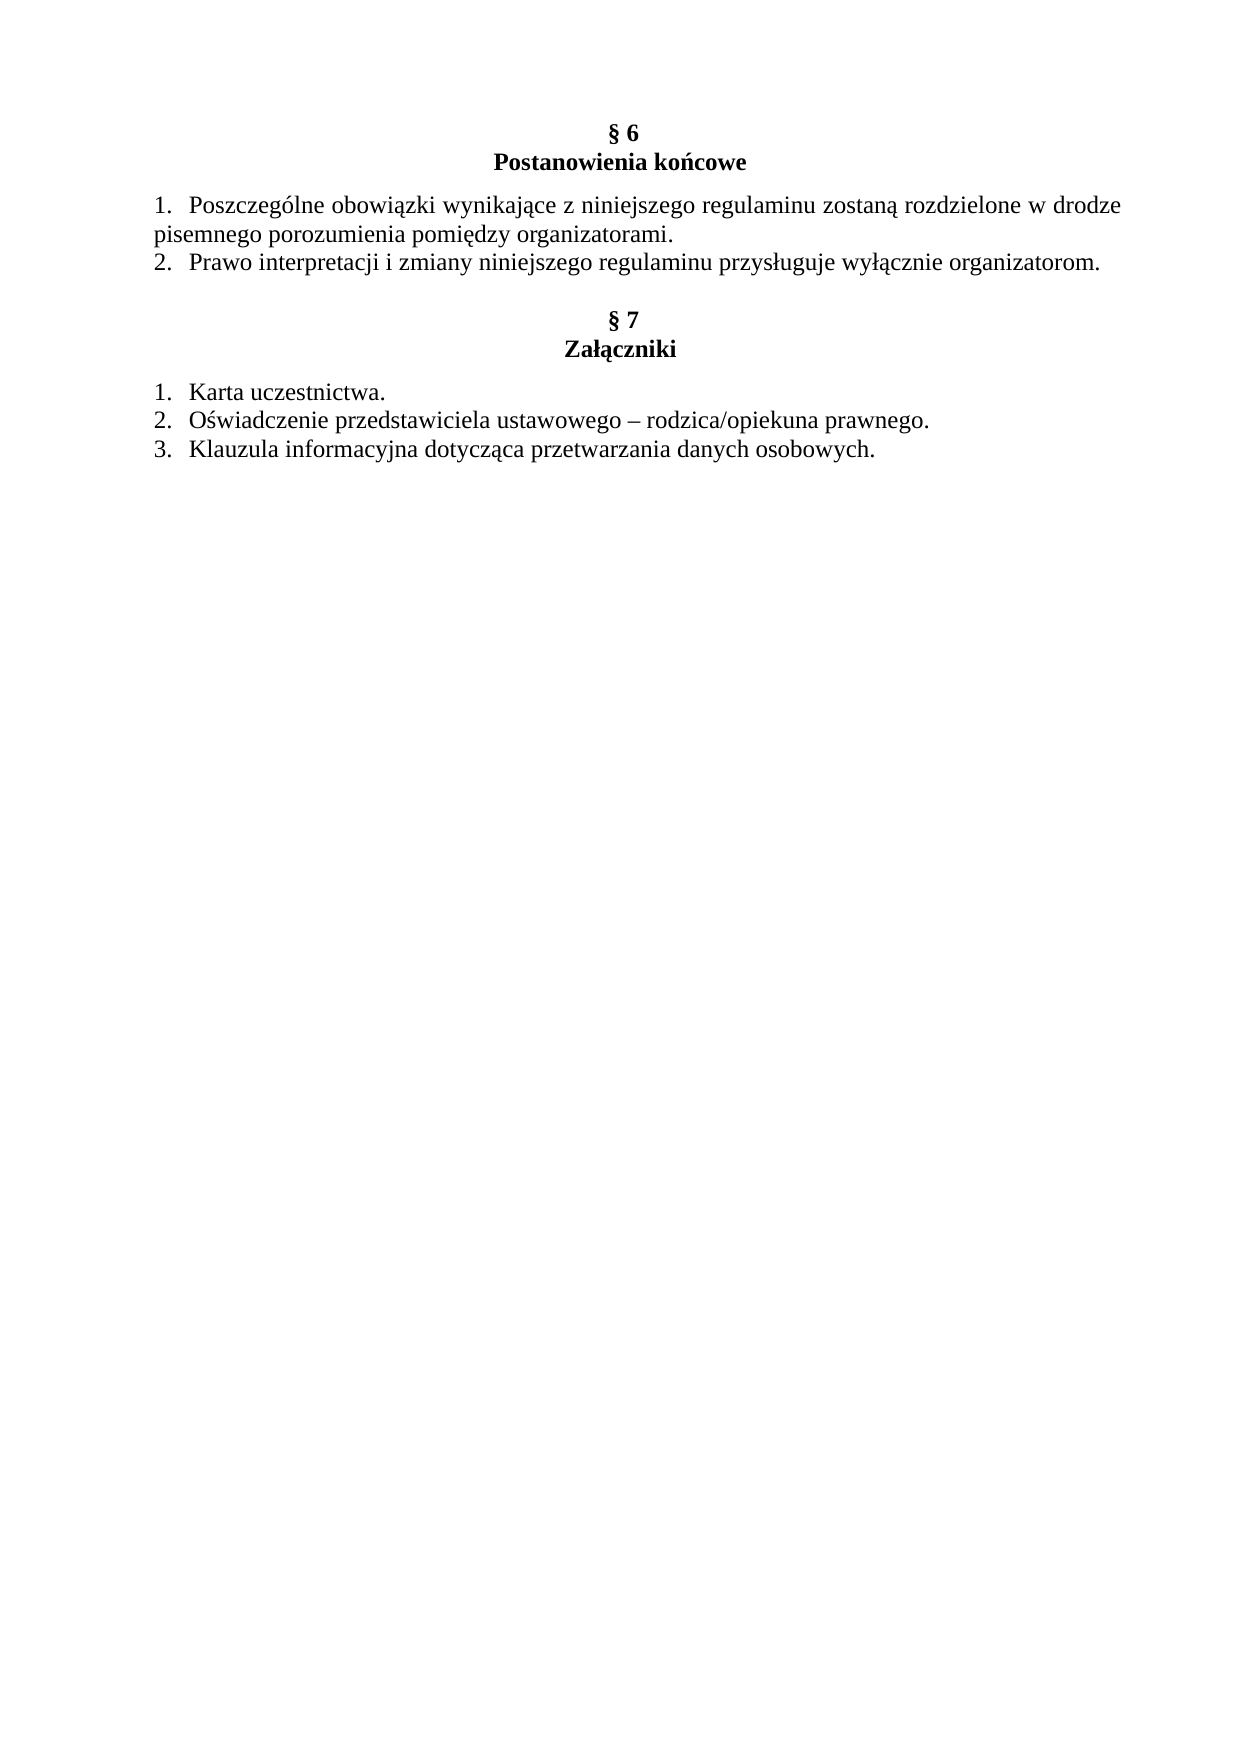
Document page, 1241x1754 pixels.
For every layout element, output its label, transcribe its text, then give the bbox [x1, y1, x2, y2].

list Karta uczestnictwa. [153, 377, 1122, 406]
list Prawo interpretacji i zmiany niniejszego regulaminu przysługuje wyłącznie organizatorom. [153, 247, 1122, 276]
text Postanowienia końcowe [118, 147, 1122, 176]
list Oświadczenie przedstawiciela ustawowego – rodzica/opiekuna prawnego. [153, 406, 1122, 434]
list Klauzula informacyjna dotycząca przetwarzania danych osobowych. [153, 434, 1122, 463]
subtitle § 7 [118, 305, 1122, 334]
text Załączniki [118, 334, 1122, 362]
subtitle § 6 [118, 118, 1122, 147]
list Poszczególne obowiązki wynikające z niniejszego regulaminu zostaną rozdzielone w drodze pisemnego porozumienia pomiędzy organizatorami. [153, 190, 1122, 247]
